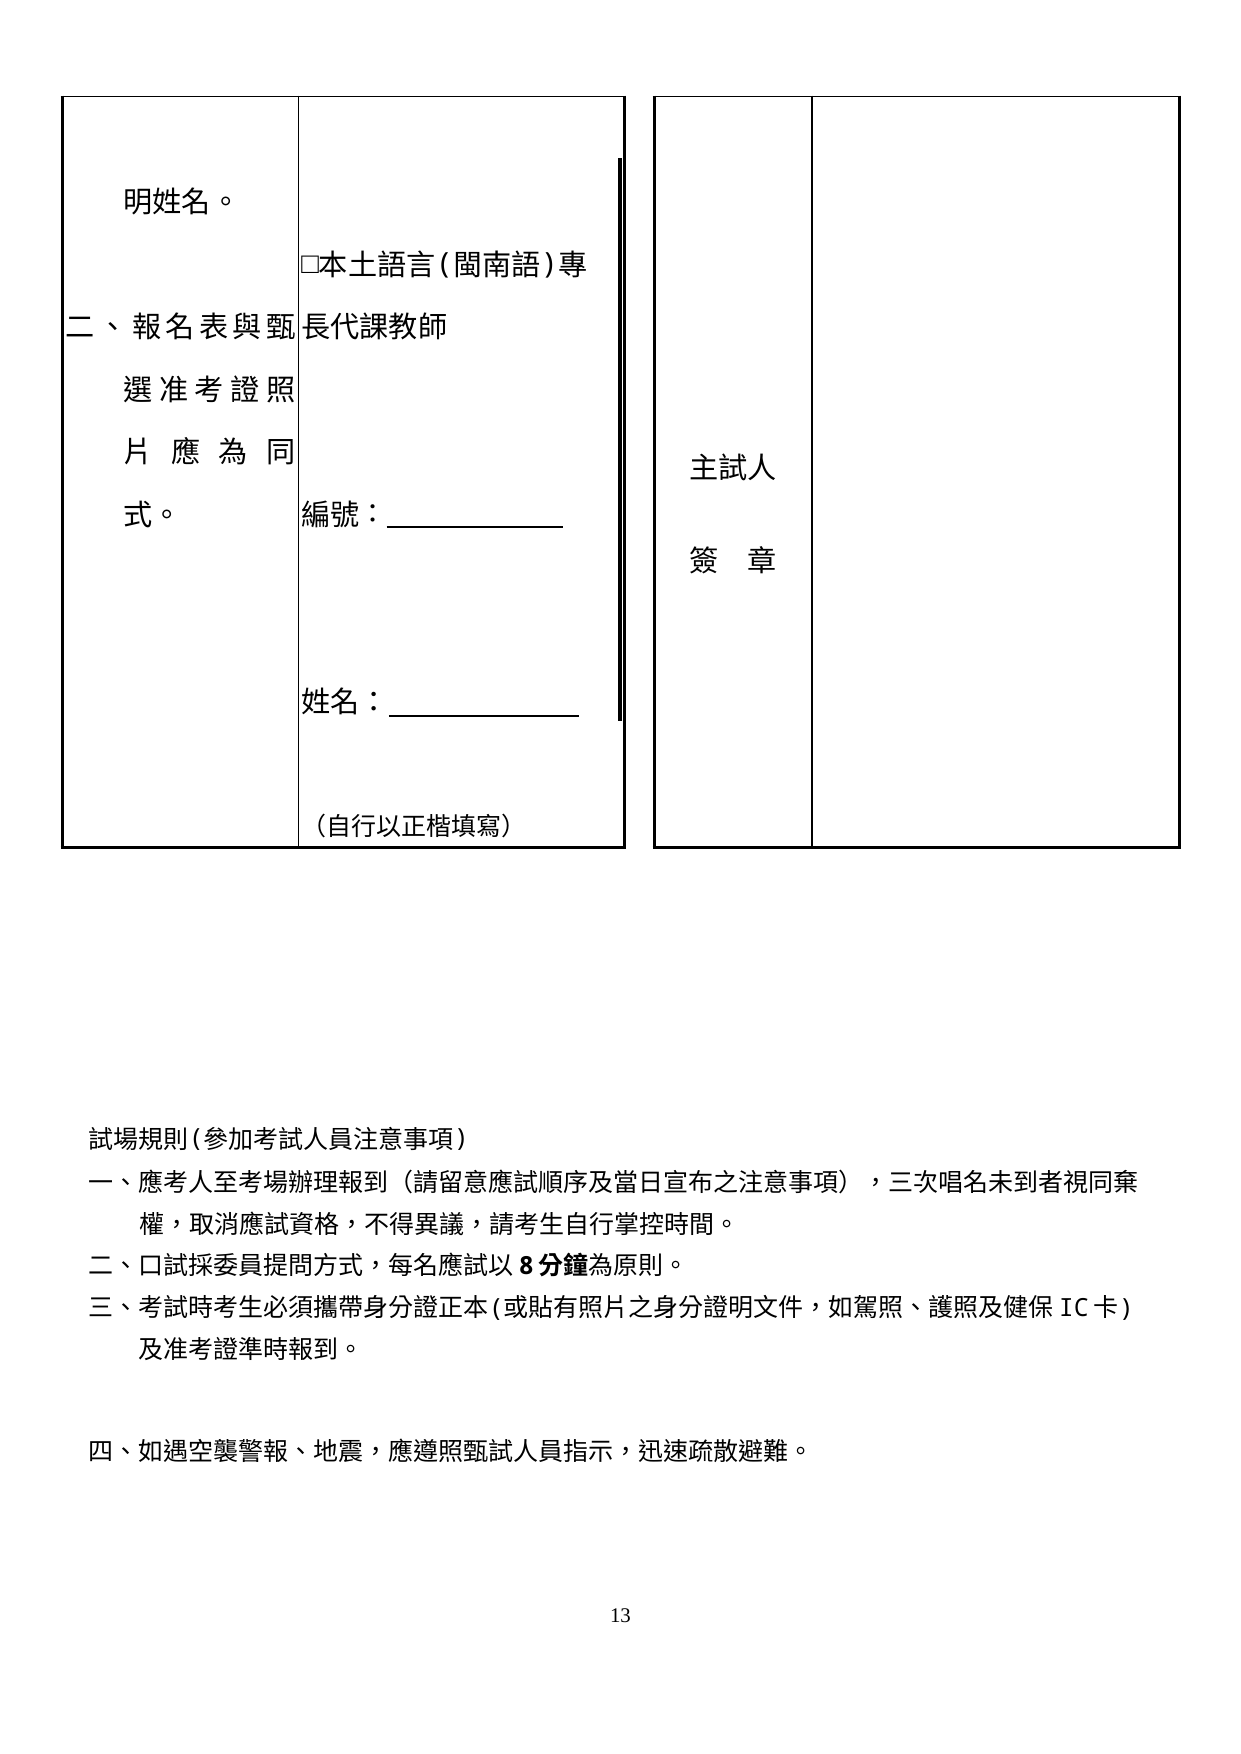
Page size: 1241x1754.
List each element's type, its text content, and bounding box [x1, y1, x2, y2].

table_header [626, 96, 653, 846]
text 一、應考人至考場辦理報到（請留意應試順序及當日宣布之注意事項），三次唱名未到者視同棄權，取消應試資格，不得異議，請考生自行掌控時間。 [89, 1158, 1140, 1241]
text 四、如遇空襲警報、地震，應遵照甄試人員指示，迅速疏散避難。 [89, 1408, 1152, 1471]
table_cell [813, 97, 1178, 846]
table_cell 主試人 簽 章 [656, 97, 811, 846]
text 試場規則(參加考試人員注意事項) [89, 1096, 1152, 1158]
table_cell □本土語言(閩南語)專長代課教師 編號： 姓名： （自行以正楷填寫） [299, 97, 623, 846]
table_cell 明姓名。 二、報名表與甄選准考證照片應為同式。 [64, 97, 298, 846]
text 二、口試採委員提問方式，每名應試以8分鐘為原則。 [89, 1241, 1140, 1283]
text 三、考試時考生必須攜帶身分證正本(或貼有照片之身分證明文件，如駕照、護照及健保IC卡)及准考證準時報到。 [89, 1283, 1140, 1366]
